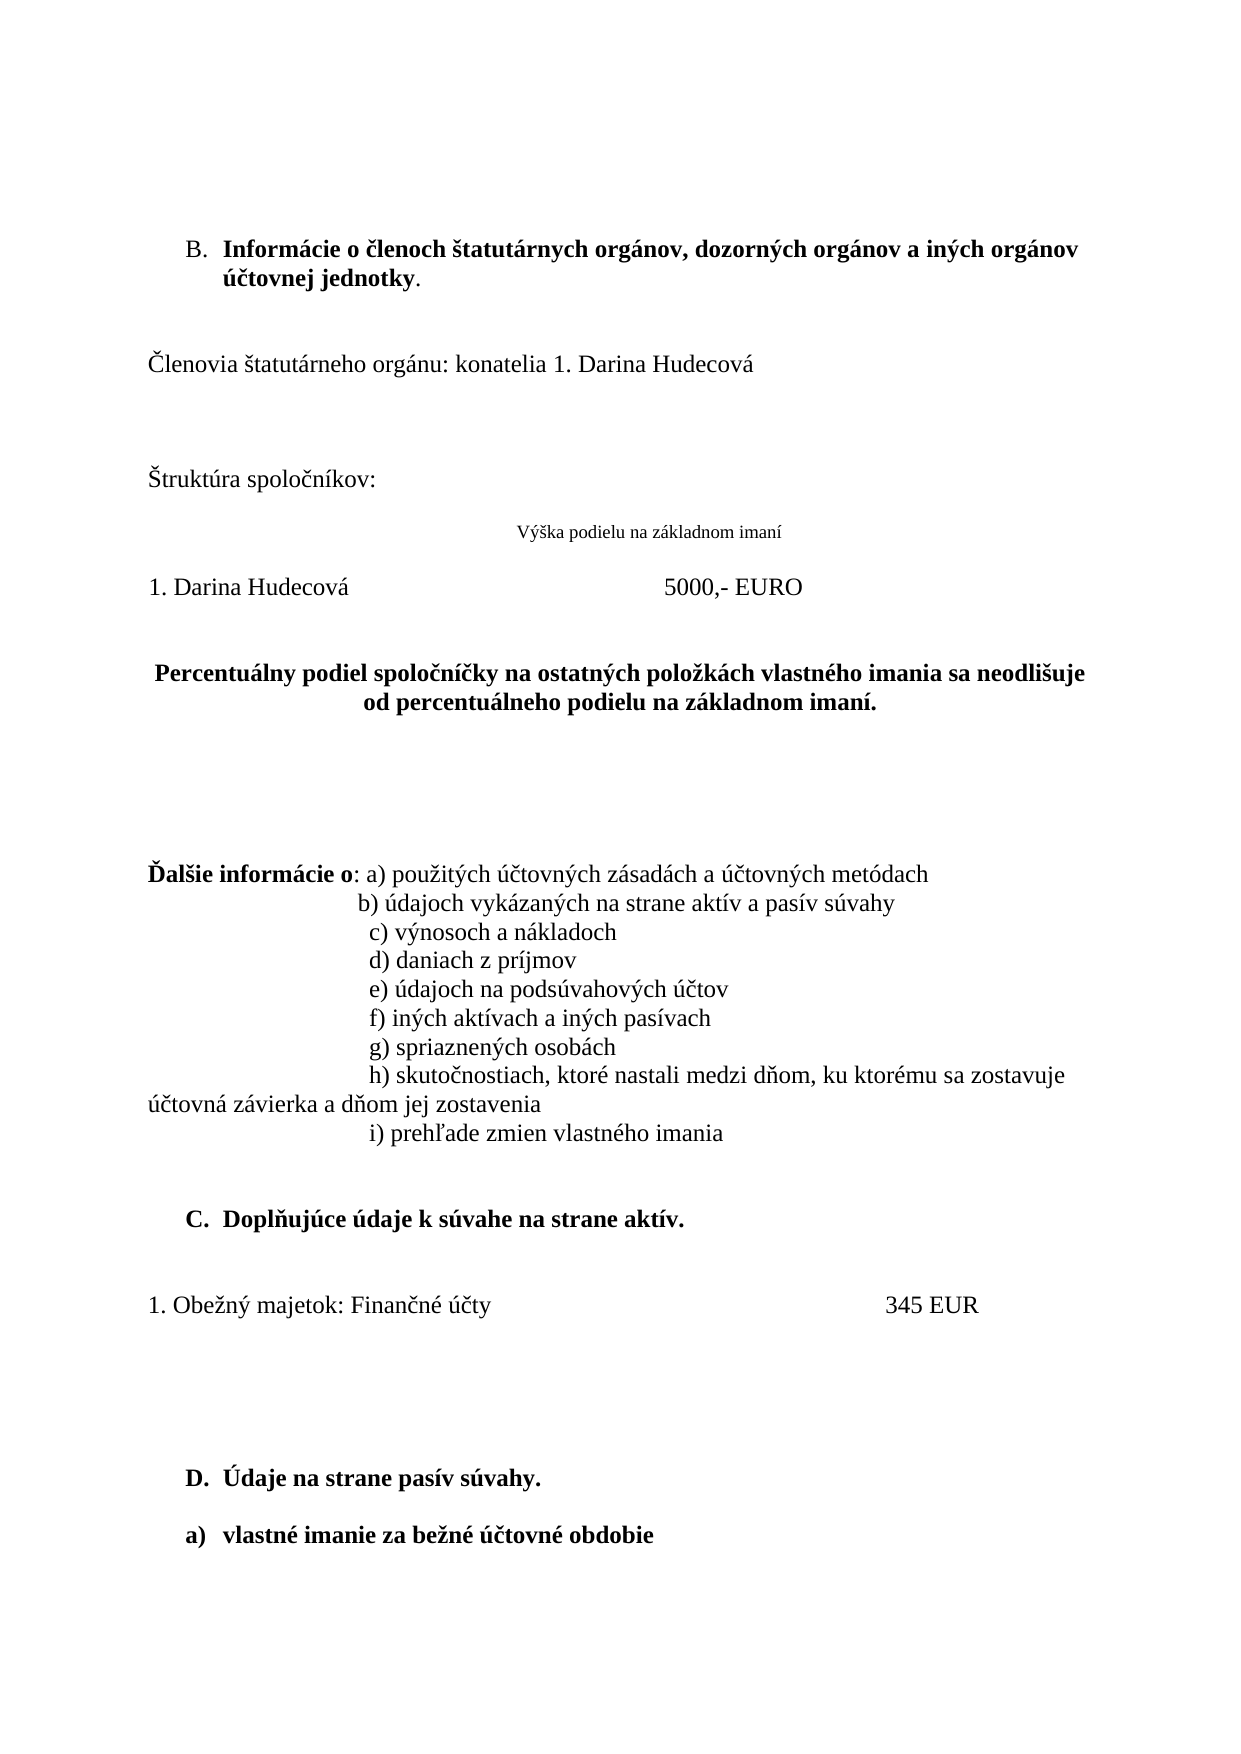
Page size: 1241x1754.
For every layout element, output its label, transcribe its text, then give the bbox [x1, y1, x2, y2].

text 1. Obežný majetok: Finančné účty 345 EUR [148, 1290, 1092, 1319]
list Údaje na strane pasív súvahy. [185, 1463, 1092, 1492]
text 1. Darina Hudecová 5000,- EURO [148, 572, 1092, 600]
list Informácie o členoch štatutárnych orgánov, dozorných orgánov a iných orgánov účtovnej jednotky. [185, 234, 1092, 291]
text Členovia štatutárneho orgánu: konatelia 1. Darina Hudecová [148, 349, 1092, 378]
text Štruktúra spoločníkov: [148, 464, 1092, 493]
text e) údajoch na podsúvahových účtov [148, 974, 1092, 1003]
text f) iných aktívach a iných pasívach [148, 1003, 1092, 1032]
text i) prehľade zmien vlastného imania [148, 1118, 1092, 1147]
text c) výnosoch a nákladoch [148, 917, 1092, 945]
text Percentuálny podiel spoločníčky na ostatných položkách vlastného imania sa neodlišuje od percentuálneho podielu na základnom imaní. [148, 658, 1092, 715]
list Doplňujúce údaje k súvahe na strane aktív. [185, 1204, 1092, 1233]
text Výška podielu na základnom imaní [148, 521, 1092, 543]
text d) daniach z príjmov [148, 945, 1092, 974]
text h) skutočnostiach, ktoré nastali medzi dňom, ku ktorému sa zostavuje účtovná závierka a dňom jej zostavenia [148, 1060, 1092, 1118]
text b) údajoch vykázaných na strane aktív a pasív súvahy [148, 888, 1092, 917]
text g) spriaznených osobách [148, 1032, 1092, 1060]
text Ďalšie informácie o: a) použitých účtovných zásadách a účtovných metódach [148, 859, 1092, 888]
list vlastné imanie za bežné účtovné obdobie [185, 1520, 1092, 1549]
